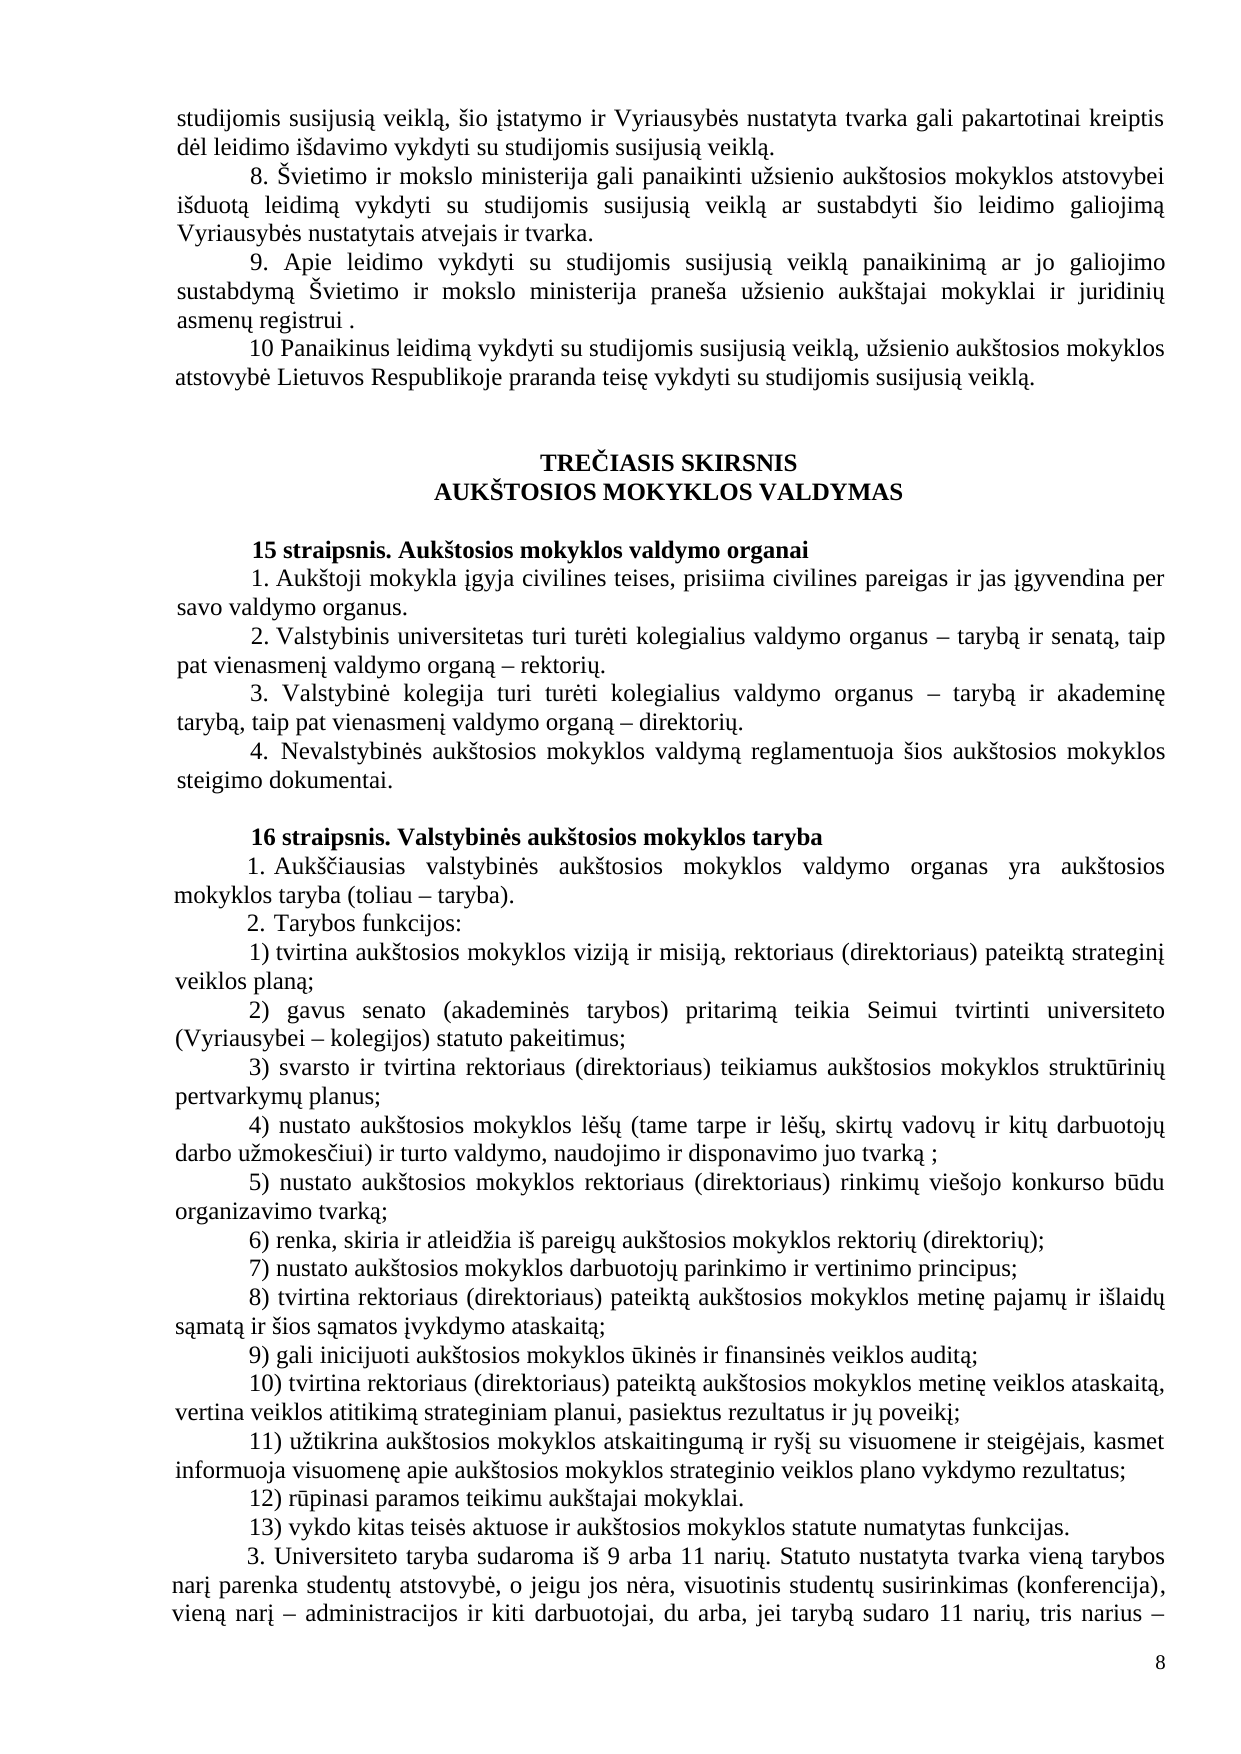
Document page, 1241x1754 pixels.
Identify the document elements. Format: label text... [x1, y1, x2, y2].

text studijomis susijusią veiklą, šio įstatymo ir Vyriausybės nustatyta tvarka gali pakartotinai kreiptis dėl leidimo išdavimo vykdyti su studijomis susijusią veiklą. [177, 103, 1166, 161]
text TREČIASIS SKIRSNIS [172, 448, 1166, 477]
text 5) nustato aukštosios mokyklos rektoriaus (direktoriaus) rinkimų viešojo konkurso būdu organizavimo tvarką; [175, 1167, 1166, 1225]
text 10 Panaikinus leidimą vykdyti su studijomis susijusią veiklą, užsienio aukštosios mokyklos atstovybė Lietuvos Respublikoje praranda teisę vykdyti su studijomis susijusią veiklą. [175, 333, 1166, 391]
text 3. Universiteto taryba sudaroma iš 9 arba 11 narių. Statuto nustatyta tvarka vieną tarybos narį parenka studentų atstovybė, o jeigu jos nėra, visuotinis studentų susirinkimas (konferencija), vieną narį – administracijos ir kiti darbuotojai, du arba, jei tarybą sudaro 11 narių, tris narius – [172, 1541, 1166, 1627]
text 12) rūpinasi paramos teikimu aukštajai mokyklai. [175, 1483, 1166, 1512]
text 9) gali inicijuoti aukštosios mokyklos ūkinės ir finansinės veiklos auditą; [175, 1340, 1166, 1368]
text 9. Apie leidimo vykdyti su studijomis susijusią veiklą panaikinimą ar jo galiojimo sustabdymą Švietimo ir mokslo ministerija praneša užsienio aukštajai mokyklai ir juridinių asmenų registrui . [177, 247, 1166, 333]
text 1. Aukščiausias valstybinės aukštosios mokyklos valdymo organas yra aukštosios mokyklos taryba (toliau – taryba). [174, 851, 1166, 908]
text 2) gavus senato (akademinės tarybos) pritarimą teikia Seimui tvirtinti universiteto (Vyriausybei – kolegijos) statuto pakeitimus; [175, 995, 1166, 1052]
text 16 straipsnis. Valstybinės aukštosios mokyklos taryba [177, 822, 1166, 851]
text 11) užtikrina aukštosios mokyklos atskaitingumą ir ryšį su visuomene ir steigėjais, kasmet informuoja visuomenę apie aukštosios mokyklos strateginio veiklos plano vykdymo rezultatus; [175, 1426, 1166, 1483]
text 6) renka, skiria ir atleidžia iš pareigų aukštosios mokyklos rektorių (direktorių); [175, 1225, 1166, 1253]
text 3) svarsto ir tvirtina rektoriaus (direktoriaus) teikiamus aukštosios mokyklos struktūrinių pertvarkymų planus; [175, 1052, 1166, 1110]
text 15 straipsnis. Aukštosios mokyklos valdymo organai [252, 535, 1166, 563]
text 1) tvirtina aukštosios mokyklos viziją ir misiją, rektoriaus (direktoriaus) pateiktą strateginį veiklos planą; [175, 937, 1166, 995]
text 13) vykdo kitas teisės aktuose ir aukštosios mokyklos statute numatytas funkcijas. [175, 1512, 1166, 1541]
text 3. Valstybinė kolegija turi turėti kolegialius valdymo organus – tarybą ir akademinę tarybą, taip pat vienasmenį valdymo organą – direktorių. [177, 678, 1166, 736]
text 1. Aukštoji mokykla įgyja civilines teises, prisiima civilines pareigas ir jas įgyvendina per savo valdymo organus. [177, 563, 1166, 621]
text 8. Švietimo ir mokslo ministerija gali panaikinti užsienio aukštosios mokyklos atstovybei išduotą leidimą vykdyti su studijomis susijusią veiklą ar sustabdyti šio leidimo galiojimą Vyriausybės nustatytais atvejais ir tvarka. [177, 161, 1166, 247]
text 8) tvirtina rektoriaus (direktoriaus) pateiktą aukštosios mokyklos metinę pajamų ir išlaidų sąmatą ir šios sąmatos įvykdymo ataskaitą; [175, 1282, 1166, 1340]
text AUKŠTOSIOS MOKYKLOS VALDYMAS [172, 477, 1166, 506]
text 2. Valstybinis universitetas turi turėti kolegialius valdymo organus – tarybą ir senatą, taip pat vienasmenį valdymo organą – rektorių. [177, 621, 1166, 678]
text 10) tvirtina rektoriaus (direktoriaus) pateiktą aukštosios mokyklos metinę veiklos ataskaitą, vertina veiklos atitikimą strateginiam planui, pasiektus rezultatus ir jų poveikį; [175, 1368, 1166, 1426]
text 4) nustato aukštosios mokyklos lėšų (tame tarpe ir lėšų, skirtų vadovų ir kitų darbuotojų darbo užmokesčiui) ir turto valdymo, naudojimo ir disponavimo juo tvarką ; [175, 1110, 1166, 1167]
text 7) nustato aukštosios mokyklos darbuotojų parinkimo ir vertinimo principus; [175, 1253, 1166, 1282]
text 4. Nevalstybinės aukštosios mokyklos valdymą reglamentuoja šios aukštosios mokyklos steigimo dokumentai. [177, 736, 1166, 793]
text 2. Tarybos funkcijos: [247, 908, 1166, 937]
